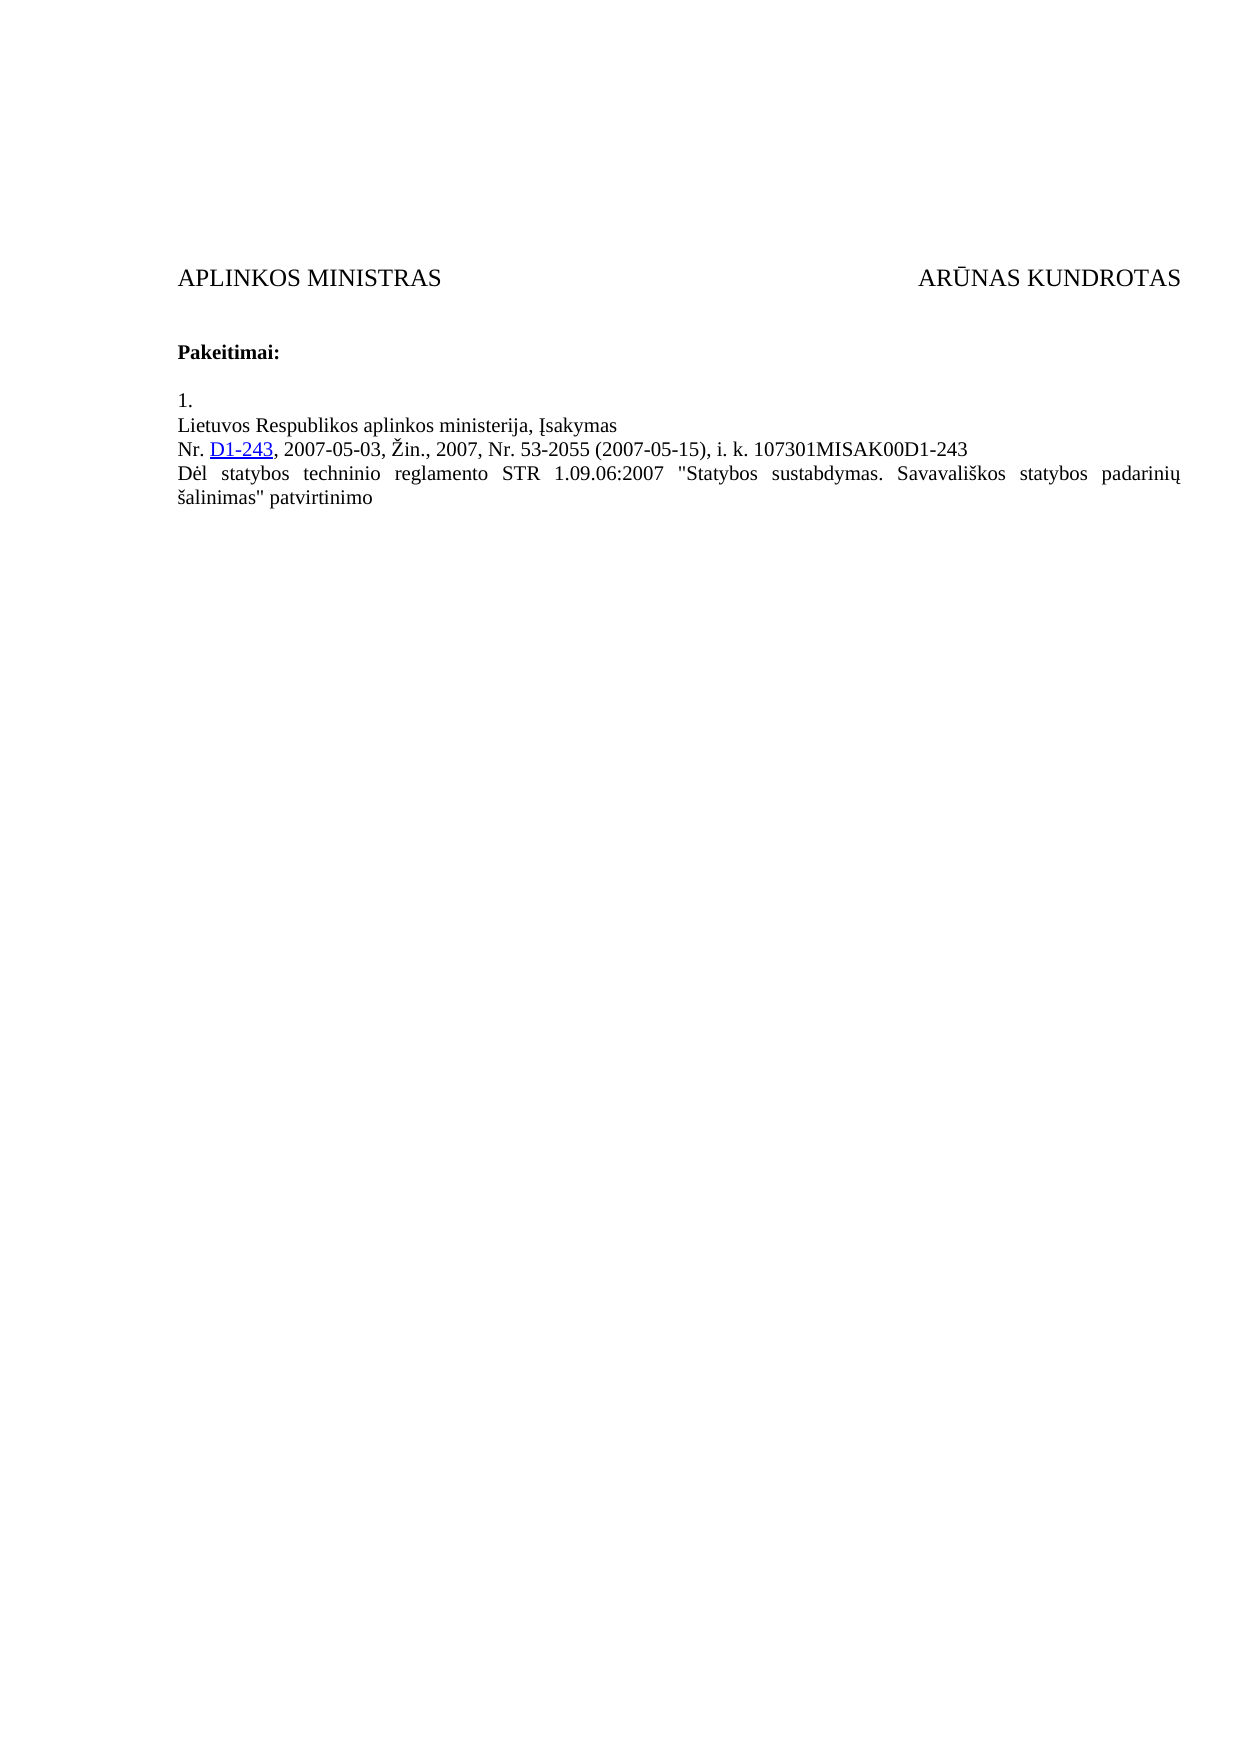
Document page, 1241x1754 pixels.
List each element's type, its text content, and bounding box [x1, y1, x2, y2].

text 1. [177, 388, 1181, 412]
text Lietuvos Respublikos aplinkos ministerija, Įsakymas [177, 412, 1181, 437]
text Nr. D1-243, 2007-05-03, Žin., 2007, Nr. 53-2055 (2007-05-15), i. k. 107301MISAK00D1-243 [177, 437, 1181, 461]
text Pakeitimai: [177, 340, 1181, 364]
text APLINKOS MINISTRAS ARŪNAS KUNDROTAS [177, 263, 1181, 292]
text Dėl statybos techninio reglamento STR 1.09.06:2007 "Statybos sustabdymas. Savavališkos statybos padarinių šalinimas" patvirtinimo [177, 461, 1181, 509]
